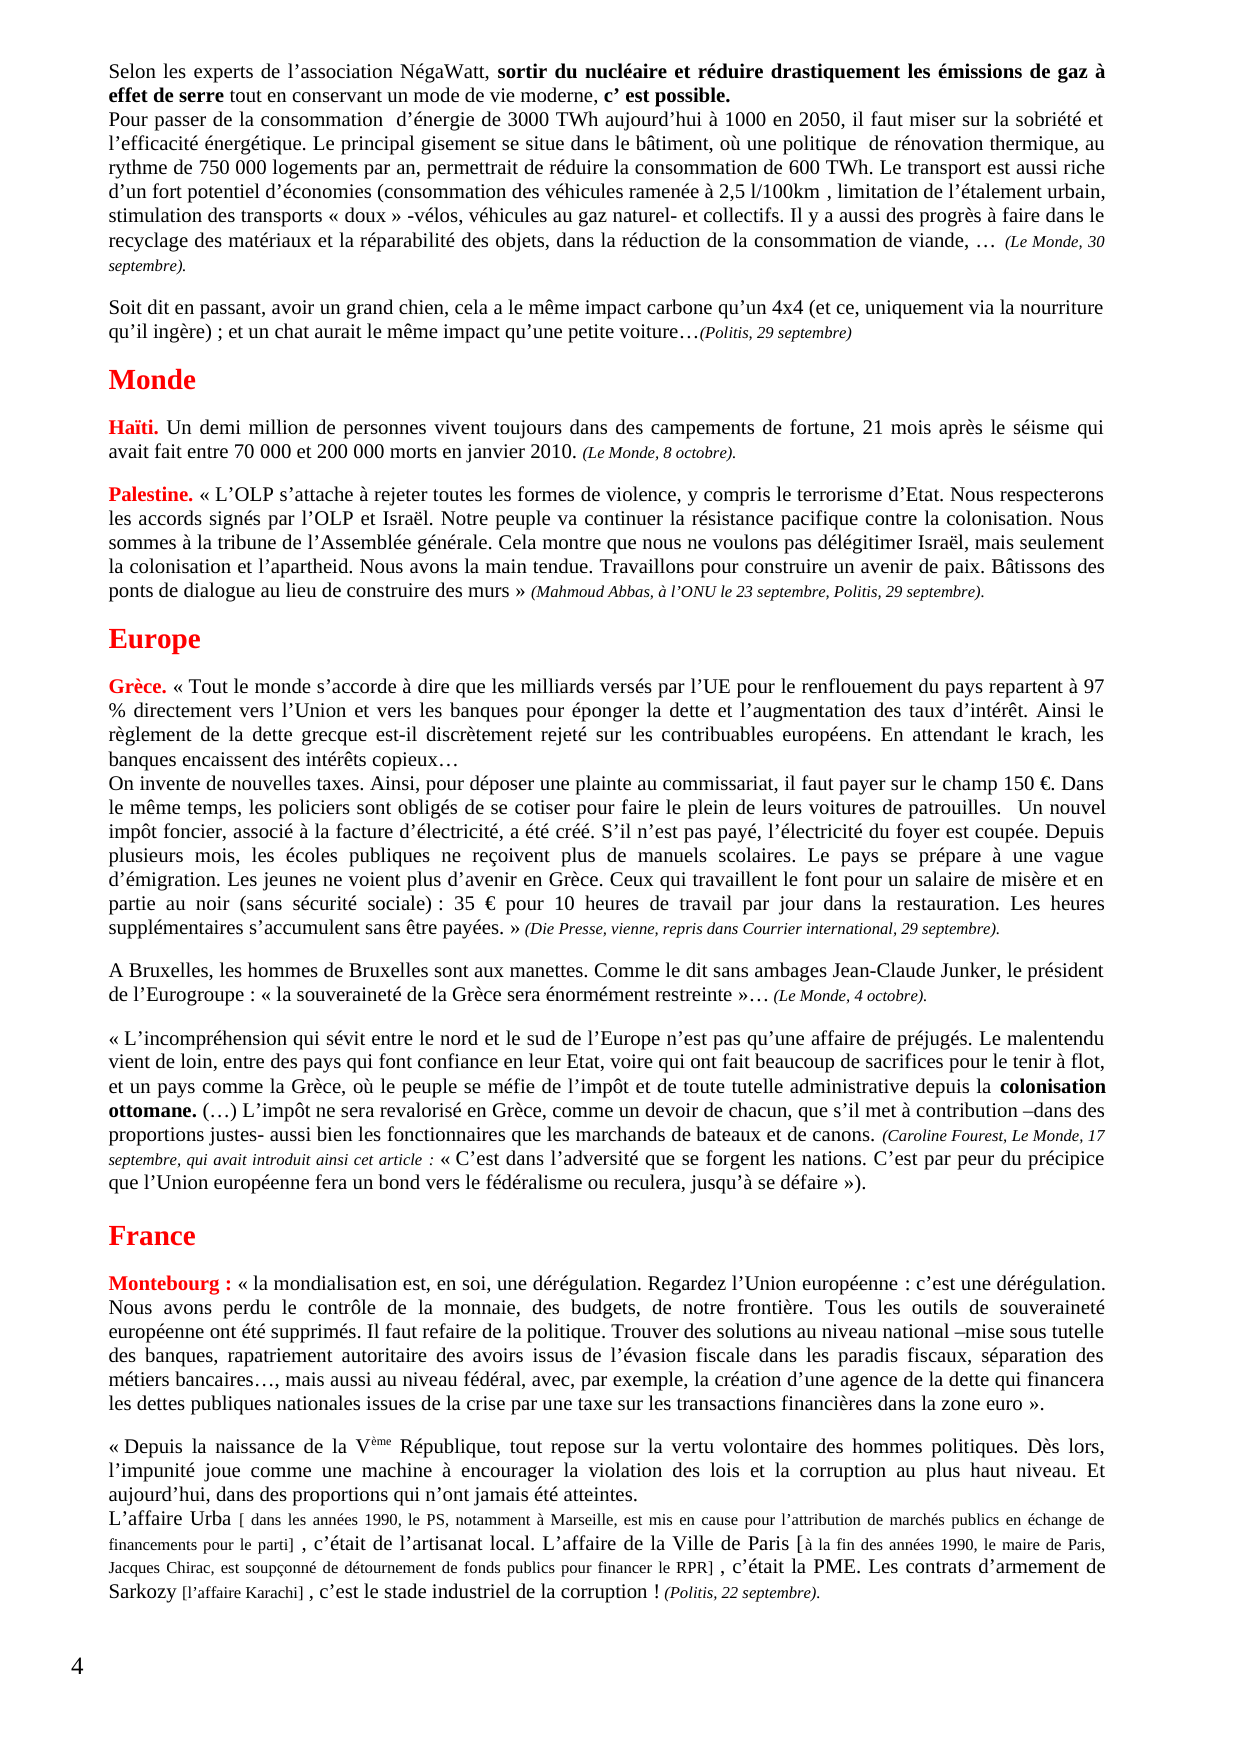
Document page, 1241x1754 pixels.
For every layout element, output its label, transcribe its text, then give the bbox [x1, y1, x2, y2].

text Haïti. Un demi million de personnes vivent toujours dans des campements de fortune, 21 mois après le séisme qui avait fait entre 70 000 et 200 000 morts en janvier 2010. (Le Monde, 8 octobre). [108, 415, 1106, 463]
text A Bruxelles, les hommes de Bruxelles sont aux manettes. Comme le dit sans ambages Jean-Claude Junker, le président de l’Eurogroupe : « la souveraineté de la Grèce sera énormément restreinte »… (Le Monde, 4 octobre). [108, 958, 1106, 1006]
text Europe [108, 622, 1106, 655]
text On invente de nouvelles taxes. Ainsi, pour déposer une plainte au commissariat, il faut payer sur le champ 150 €. Dans le même temps, les policiers sont obligés de se cotiser pour faire le plein de leurs voitures de patrouilles. Un nouvel impôt foncier, associé à la facture d’électricité, a été créé. S’il n’est pas payé, l’électricité du foyer est coupée. Depuis plusieurs mois, les écoles publiques ne reçoivent plus de manuels scolaires. Le pays se prépare à une vague d’émigration. Les jeunes ne voient plus d’avenir en Grèce. Ceux qui travaillent le font pour un salaire de misère et en partie au noir (sans sécurité sociale) : 35 € pour 10 heures de travail par jour dans la restauration. Les heures supplémentaires s’accumulent sans être payées. » (Die Presse, vienne, repris dans Courrier international, 29 septembre). [108, 771, 1106, 939]
text « Depuis la naissance de la Vème République, tout repose sur la vertu volontaire des hommes politiques. Dès lors, l’impunité joue comme une machine à encourager la violation des lois et la corruption au plus haut niveau. Et aujourd’hui, dans des proportions qui n’ont jamais été atteintes. [108, 1434, 1106, 1506]
text Soit dit en passant, avoir un grand chien, cela a le même impact carbone qu’un 4x4 (et ce, uniquement via la nourriture qu’il ingère) ; et un chat aurait le même impact qu’une petite voiture…(Politis, 29 septembre) [108, 295, 1106, 343]
text Selon les experts de l’association NégaWatt, sortir du nucléaire et réduire drastiquement les émissions de gaz à effet de serre tout en conservant un mode de vie moderne, c’ est possible. [108, 59, 1106, 107]
text Grèce. « Tout le monde s’accorde à dire que les milliards versés par l’UE pour le renflouement du pays repartent à 97 % directement vers l’Union et vers les banques pour éponger la dette et l’augmentation des taux d’intérêt. Ainsi le règlement de la dette grecque est-il discrètement rejeté sur les contribuables européens. En attendant le krach, les banques encaissent des intérêts copieux… [108, 674, 1106, 771]
text « L’incompréhension qui sévit entre le nord et le sud de l’Europe n’est pas qu’une affaire de préjugés. Le malentendu vient de loin, entre des pays qui font confiance en leur Etat, voire qui ont fait beaucoup de sacrifices pour le tenir à flot, et un pays comme la Grèce, où le peuple se méfie de l’impôt et de toute tutelle administrative depuis la colonisation ottomane. (…) L’impôt ne sera revalorisé en Grèce, comme un devoir de chacun, que s’il met à contribution –dans des proportions justes- aussi bien les fonctionnaires que les marchands de bateaux et de canons. (Caroline Fourest, Le Monde, 17 septembre, qui avait introduit ainsi cet article : « C’est dans l’adversité que se forgent les nations. C’est par peur du précipice que l’Union européenne fera un bond vers le fédéralisme ou reculera, jusqu’à se défaire »). [108, 1025, 1106, 1194]
text Montebourg : « la mondialisation est, en soi, une dérégulation. Regardez l’Union européenne : c’est une dérégulation. Nous avons perdu le contrôle de la monnaie, des budgets, de notre frontière. Tous les outils de souveraineté européenne ont été supprimés. Il faut refaire de la politique. Trouver des solutions au niveau national –mise sous tutelle des banques, rapatriement autoritaire des avoirs issus de l’évasion fiscale dans les paradis fiscaux, séparation des métiers bancaires…, mais aussi au niveau fédéral, avec, par exemple, la création d’une agence de la dette qui financera les dettes publiques nationales issues de la crise par une taxe sur les transactions financières dans la zone euro ». [108, 1271, 1106, 1415]
text Monde [108, 362, 1106, 396]
text L’affaire Urba [ dans les années 1990, le PS, notamment à Marseille, est mis en cause pour l’attribution de marchés publics en échange de financements pour le parti] , c’était de l’artisanat local. L’affaire de la Ville de Paris [à la fin des années 1990, le maire de Paris, Jacques Chirac, est soupçonné de détournement de fonds publics pour financer le RPR] , c’était la PME. Les contrats d’armement de Sarkozy [l’affaire Karachi] , c’est le stade industriel de la corruption ! (Politis, 22 septembre). [108, 1506, 1106, 1603]
text Pour passer de la consommation d’énergie de 3000 TWh aujourd’hui à 1000 en 2050, il faut miser sur la sobriété et l’efficacité énergétique. Le principal gisement se situe dans le bâtiment, où une politique de rénovation thermique, au rythme de 750 000 logements par an, permettrait de réduire la consommation de 600 TWh. Le transport est aussi riche d’un fort potentiel d’économies (consommation des véhicules ramenée à 2,5 l/100km , limitation de l’étalement urbain, stimulation des transports « doux » -vélos, véhicules au gaz naturel- et collectifs. Il y a aussi des progrès à faire dans le recyclage des matériaux et la réparabilité des objets, dans la réduction de la consommation de viande, … (Le Monde, 30 septembre). [108, 107, 1106, 276]
text France [108, 1218, 1106, 1251]
text Palestine. « L’OLP s’attache à rejeter toutes les formes de violence, y compris le terrorisme d’Etat. Nous respecterons les accords signés par l’OLP et Israël. Notre peuple va continuer la résistance pacifique contre la colonisation. Nous sommes à la tribune de l’Assemblée générale. Cela montre que nous ne voulons pas délégitimer Israël, mais seulement la colonisation et l’apartheid. Nous avons la main tendue. Travaillons pour construire un avenir de paix. Bâtissons des ponts de dialogue au lieu de construire des murs » (Mahmoud Abbas, à l’ONU le 23 septembre, Politis, 29 septembre). [108, 482, 1106, 602]
